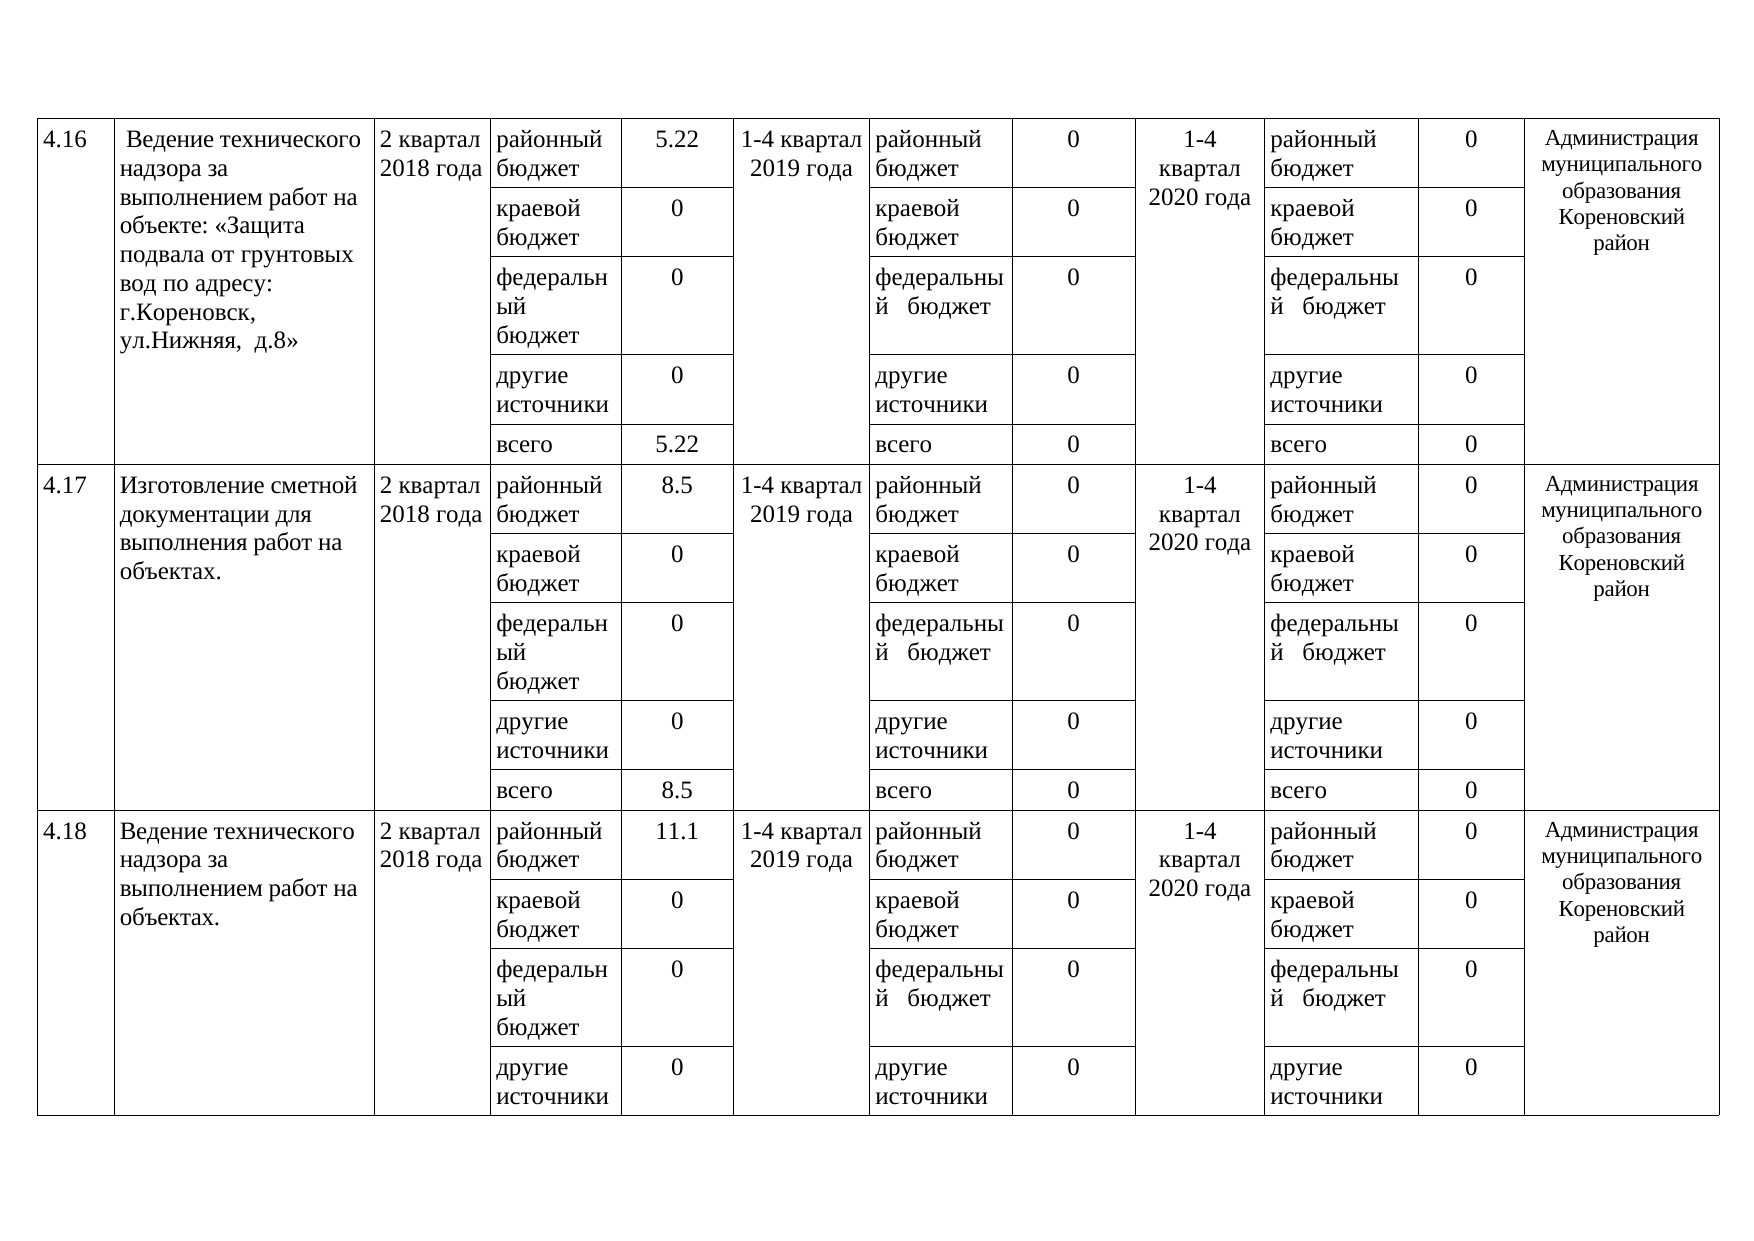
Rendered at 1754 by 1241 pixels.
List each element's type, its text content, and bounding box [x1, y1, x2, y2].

table_cell федеральный бюджет [1265, 257, 1418, 354]
table_cell краевой бюджет [870, 534, 1012, 602]
table_cell 0 [622, 603, 733, 700]
table_cell 0 [622, 949, 733, 1046]
table_cell краевой бюджет [491, 880, 621, 948]
table_cell другие источники [870, 1047, 1012, 1115]
table_cell 0 [622, 701, 733, 769]
table_cell 5,22 [622, 119, 733, 187]
table_cell районный бюджет [870, 119, 1012, 187]
table_cell всего [1265, 770, 1418, 810]
table_cell 0 [1013, 949, 1135, 1046]
table_cell 5,22 [622, 425, 733, 464]
table_cell федеральный бюджет [870, 603, 1012, 700]
table_cell районный бюджет [870, 811, 1012, 879]
table_cell 4.18 [38, 811, 114, 1115]
table_cell 0 [1013, 425, 1135, 464]
table_cell 0 [1013, 811, 1135, 879]
table_cell 1-4 квартал 2019 года [734, 465, 869, 810]
table_cell 8,5 [622, 465, 733, 533]
table_cell районный бюджет [491, 119, 621, 187]
table_cell 0 [1013, 534, 1135, 602]
table_cell 0 [1419, 701, 1524, 769]
table_cell 4.16 [38, 119, 114, 464]
table_cell 0 [1013, 119, 1135, 187]
table_cell 0 [1419, 355, 1524, 423]
table_cell 0 [1013, 465, 1135, 533]
table_cell федеральный бюджет [1265, 949, 1418, 1046]
table_cell 0 [622, 1047, 733, 1115]
table_cell 0 [622, 257, 733, 354]
table_cell Изготовление сметной документации для выполнения работ на объектах. [115, 465, 374, 810]
table_cell 0 [1013, 257, 1135, 354]
table_cell 0 [1419, 811, 1524, 879]
table_cell Администрация муниципального образования Кореновский район [1525, 811, 1719, 1115]
table_cell 0 [1013, 880, 1135, 948]
table_cell всего [491, 425, 621, 464]
table_cell краевой бюджет [491, 188, 621, 256]
table_cell краевой бюджет [1265, 880, 1418, 948]
table_cell 0 [1419, 603, 1524, 700]
table_cell 1-4 квартал 2020 года [1136, 119, 1264, 464]
table_cell Администрация муниципального образования Кореновский район [1525, 119, 1719, 464]
table_cell районный бюджет [491, 465, 621, 533]
table_cell 1-4 квартал 2020 года [1136, 465, 1264, 810]
table_cell 0 [1013, 603, 1135, 700]
table_cell 4.17 [38, 465, 114, 810]
table_cell 0 [1419, 1047, 1524, 1115]
table_cell 0 [1013, 188, 1135, 256]
table_cell 11,1 [622, 811, 733, 879]
table_cell федеральный бюджет [491, 257, 621, 354]
table_cell всего [870, 770, 1012, 810]
table_cell федеральный бюджет [870, 257, 1012, 354]
table_cell районный бюджет [870, 465, 1012, 533]
table_cell 0 [1419, 880, 1524, 948]
table_cell всего [1265, 425, 1418, 464]
table_cell краевой бюджет [1265, 188, 1418, 256]
table_cell районный бюджет [1265, 119, 1418, 187]
table_cell 1-4 квартал 2019 года [734, 811, 869, 1115]
table_cell 0 [1013, 355, 1135, 423]
table_cell краевой бюджет [870, 880, 1012, 948]
table_cell 0 [1419, 949, 1524, 1046]
table_cell другие источники [870, 701, 1012, 769]
table_cell Администрация муниципального образования Кореновский район [1525, 465, 1719, 810]
table_cell 1-4 квартал 2020 года [1136, 811, 1264, 1115]
table_cell федеральный бюджет [491, 603, 621, 700]
table_cell всего [870, 425, 1012, 464]
table_cell 0 [1013, 1047, 1135, 1115]
table_cell 0 [622, 534, 733, 602]
table_cell 0 [1013, 701, 1135, 769]
table_cell краевой бюджет [491, 534, 621, 602]
table_cell федеральный бюджет [1265, 603, 1418, 700]
table_cell федеральный бюджет [491, 949, 621, 1046]
table_cell 0 [1419, 188, 1524, 256]
table_cell 0 [1419, 770, 1524, 810]
table_cell Ведение технического надзора за выполнением работ на объектах. [115, 811, 374, 1115]
table_cell 0 [622, 880, 733, 948]
table_cell 1-4 квартал 2019 года [734, 119, 869, 464]
table_cell краевой бюджет [870, 188, 1012, 256]
table_cell другие источники [1265, 1047, 1418, 1115]
table_cell всего [491, 770, 621, 810]
table_cell 8,5 [622, 770, 733, 810]
table_cell 0 [622, 355, 733, 423]
table_cell другие источники [1265, 355, 1418, 423]
table_cell федеральный бюджет [870, 949, 1012, 1046]
table_cell 2 квартал 2018 года [375, 119, 490, 464]
table_cell другие источники [1265, 701, 1418, 769]
table_cell 2 квартал 2018 года [375, 811, 490, 1115]
table_cell другие источники [491, 1047, 621, 1115]
table_cell районный бюджет [1265, 811, 1418, 879]
table_cell 0 [1419, 534, 1524, 602]
table_cell районный бюджет [491, 811, 621, 879]
table_cell 0 [1419, 425, 1524, 464]
table_cell 0 [622, 188, 733, 256]
table_cell 0 [1419, 119, 1524, 187]
table_cell районный бюджет [1265, 465, 1418, 533]
table_cell 0 [1419, 257, 1524, 354]
table_cell Ведение технического надзора за выполнением работ на объекте: «Защита подвала от грунтовых вод по адресу: г.Кореновск, ул.Нижняя, д.8» [115, 119, 374, 464]
table_cell краевой бюджет [1265, 534, 1418, 602]
table_cell 0 [1013, 770, 1135, 810]
table_cell 2 квартал 2018 года [375, 465, 490, 810]
table_cell другие источники [870, 355, 1012, 423]
table_cell другие источники [491, 701, 621, 769]
table_cell 0 [1419, 465, 1524, 533]
table_cell другие источники [491, 355, 621, 423]
